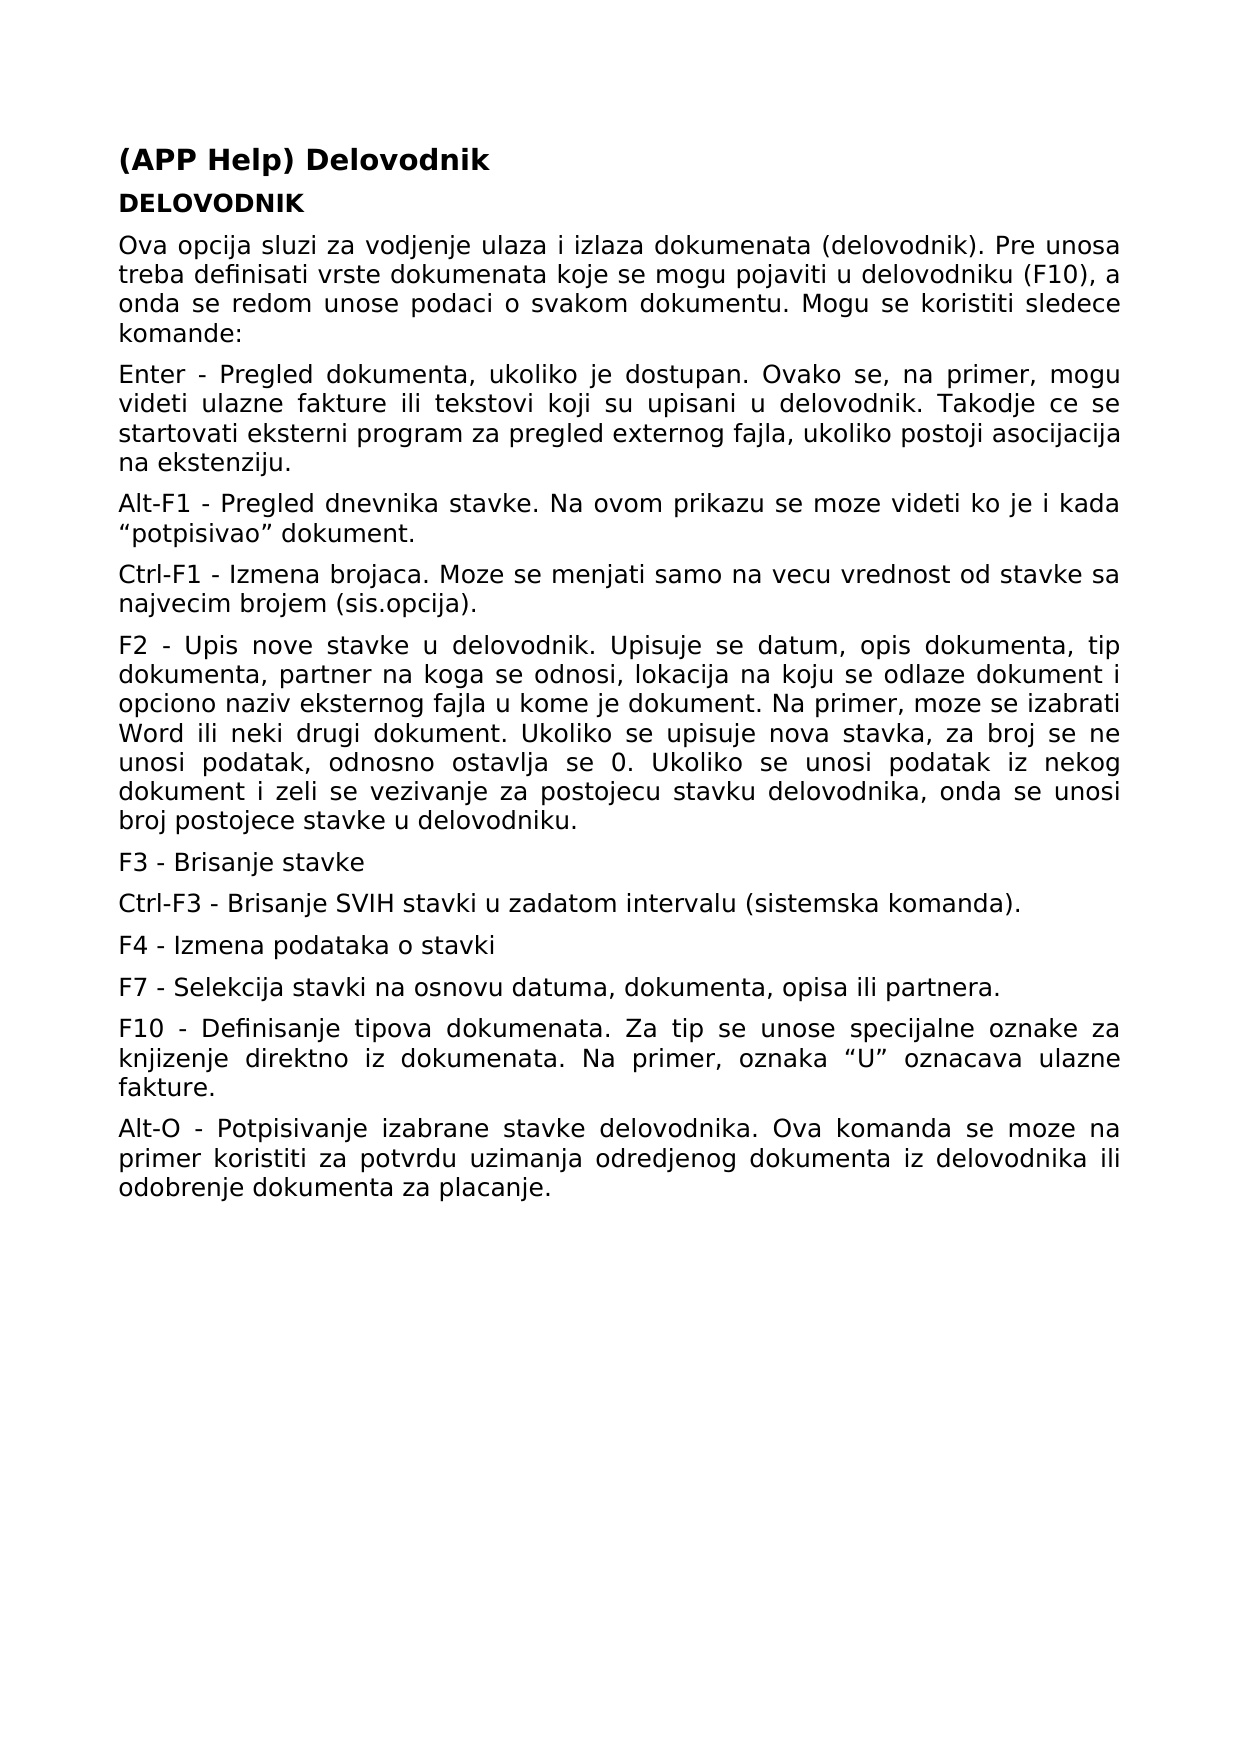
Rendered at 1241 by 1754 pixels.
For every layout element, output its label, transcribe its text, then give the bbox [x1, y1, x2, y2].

text Ctrl-F1 - Izmena brojaca. Moze se menjati samo na vecu vrednost od stavke sa najvecim brojem (sis.opcija). [118, 560, 1122, 619]
text F2 - Upis nove stavke u delovodnik. Upisuje se datum, opis dokumenta, tip dokumenta, partner na koga se odnosi, lokacija na koju se odlaze dokument i opciono naziv eksternog fajla u kome je dokument. Na primer, moze se izabrati Word ili neki drugi dokument. Ukoliko se upisuje nova stavka, za broj se ne unosi podatak, odnosno ostavlja se 0. Ukoliko se unosi podatak iz nekog dokument i zeli se vezivanje za postojecu stavku delovodnika, onda se unosi broj postojece stavke u delovodniku. [118, 631, 1122, 835]
text Alt-F1 - Pregled dnevnika stavke. Na ovom prikazu se moze videti ko je i kada “potpisivao” dokument. [118, 489, 1122, 548]
text Ctrl-F3 - Brisanje SVIH stavki u zadatom intervalu (sistemska komanda). [118, 889, 1122, 919]
text F10 - Definisanje tipova dokumenata. Za tip se unose specijalne oznake za knjizenje direktno iz dokumenata. Na primer, oznaka “U” oznacava ulazne fakture. [118, 1014, 1122, 1102]
text Enter - Pregled dokumenta, ukoliko je dostupan. Ovako se, na primer, mogu videti ulazne fakture ili tekstovi koji su upisani u delovodnik. Takodje ce se startovati eksterni program za pregled externog fajla, ukoliko postoji asocijacija na ekstenziju. [118, 360, 1122, 477]
text F4 - Izmena podataka o stavki [118, 931, 1122, 960]
text F7 - Selekcija stavki na osnovu datuma, dokumenta, opisa ili partnera. [118, 973, 1122, 1002]
subtitle (APP Help) Delovodnik [118, 143, 1122, 177]
text DELOVODNIK [118, 189, 1122, 219]
text Alt-O - Potpisivanje izabrane stavke delovodnika. Ova komanda se moze na primer koristiti za potvrdu uzimanja odredjenog dokumenta iz delovodnika ili odobrenje dokumenta za placanje. [118, 1114, 1122, 1202]
text Ova opcija sluzi za vodjenje ulaza i izlaza dokumenata (delovodnik). Pre unosa treba definisati vrste dokumenata koje se mogu pojaviti u delovodniku (F10), a onda se redom unose podaci o svakom dokumentu. Mogu se koristiti sledece komande: [118, 231, 1122, 348]
text F3 - Brisanje stavke [118, 848, 1122, 877]
